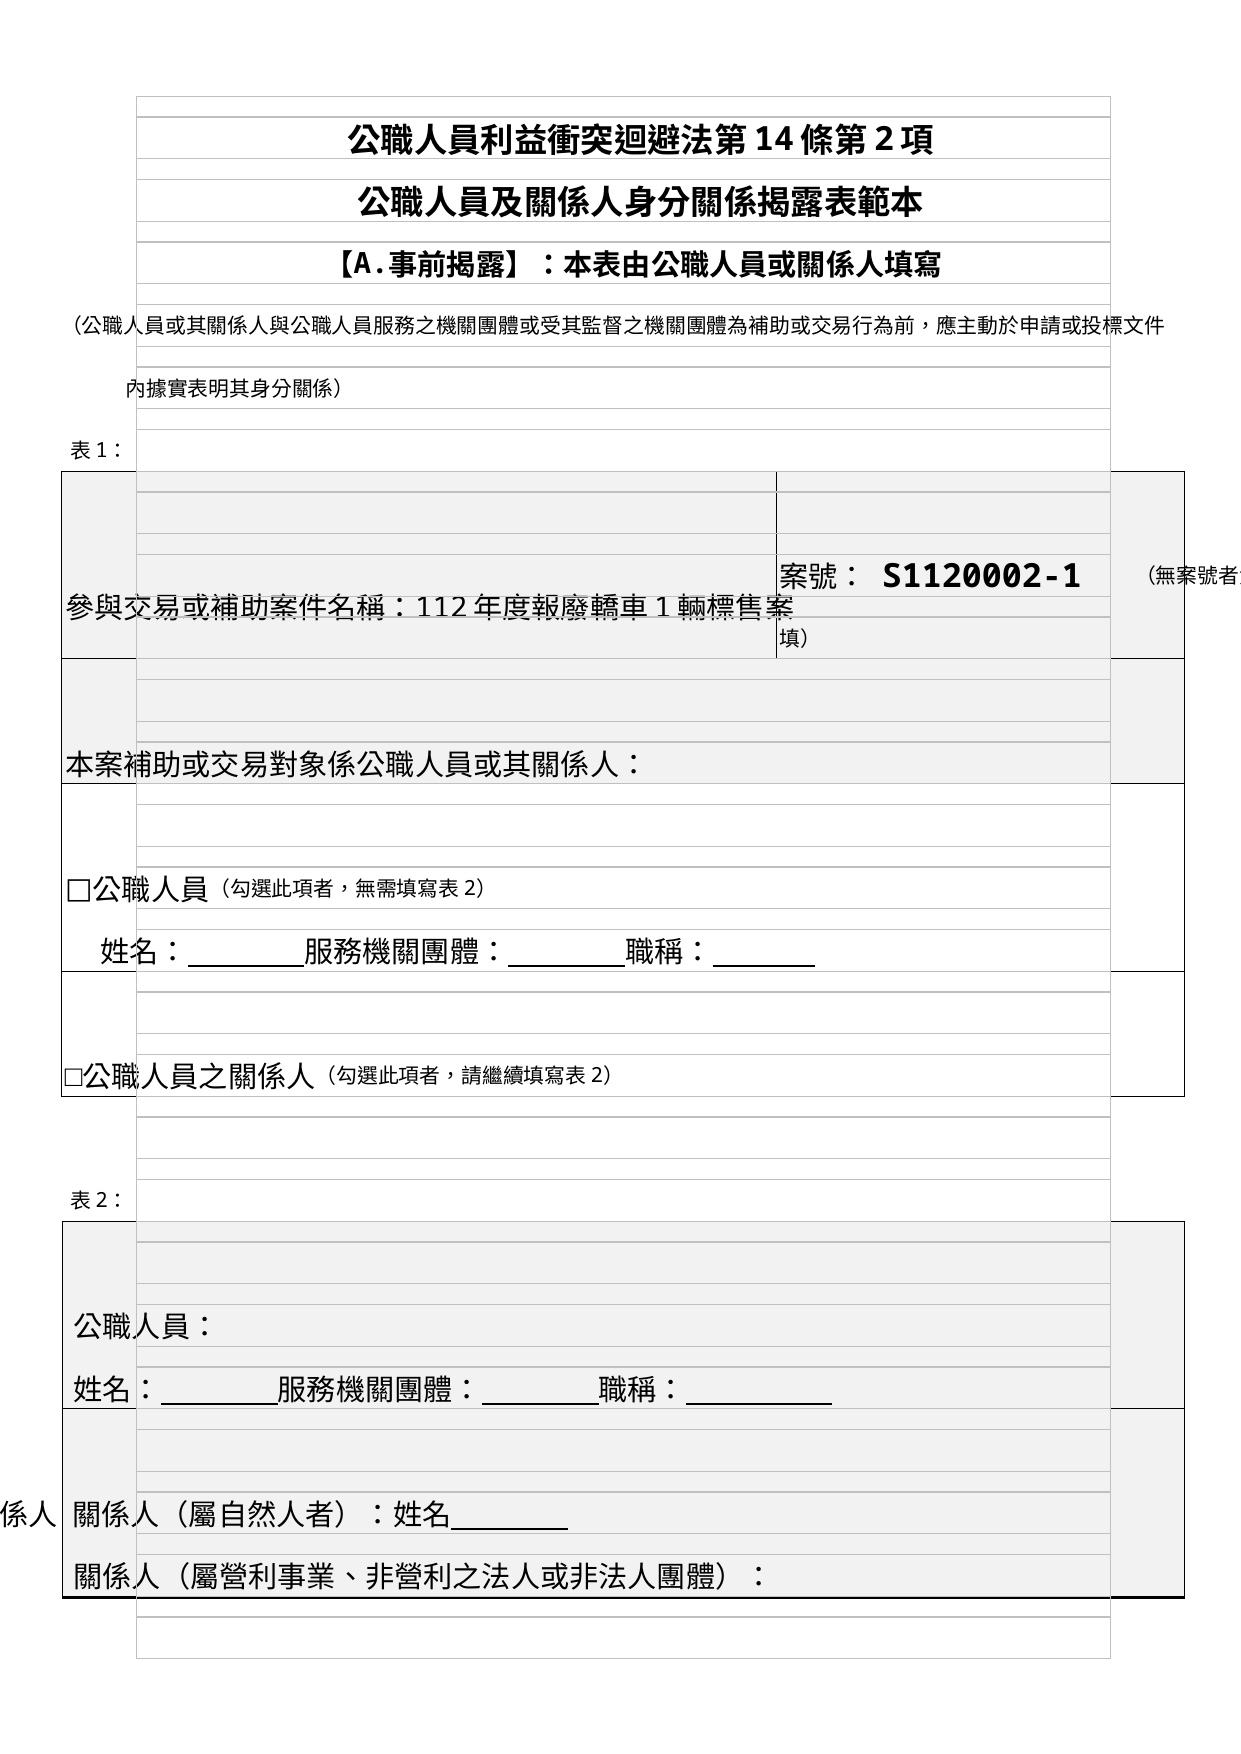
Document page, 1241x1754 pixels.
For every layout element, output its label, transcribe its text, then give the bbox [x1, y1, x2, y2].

table_header 參與交易或補助案件名稱：112年度報廢轎車1輛標售案 [137, 472, 776, 491]
table_cell □公職人員（勾選此項者，無需填寫表2） 姓名： 服務機關團體： 職稱： [137, 868, 1110, 908]
text [137, 1180, 1110, 1221]
table_cell 關係人 關係人（屬自然人者）：姓名 關係人（屬營利事業、非營利之法人或非法人團體）： 名稱 統一編號 代表人或管理人姓名 [137, 1555, 1110, 1596]
table_cell □公職人員之關係人（勾選此項者，請繼續填寫表2） [137, 993, 1110, 1033]
table_header 參與交易或補助案件名稱：112年度報廢轎車1輛標售案 [261, 597, 304, 616]
table_header 公職人員： 姓名： 服務機關團體： 職稱： [63, 1222, 136, 1408]
table_cell □公職人員（勾選此項者，無需填寫表2） 姓名： 服務機關團體： 職稱： [137, 930, 1110, 971]
table_header 參與交易或補助案件名稱：112年度報廢轎車1輛標售案 [742, 597, 776, 616]
table_header 案號： S1120002-1 （無案號者免填） [777, 618, 1110, 658]
table_header 參與交易或補助案件名稱：112年度報廢轎車1輛標售案 [364, 597, 423, 616]
text 表1： [33, 408, 136, 471]
table_cell 本案補助或交易對象係公職人員或其關係人： [137, 722, 1110, 741]
text （公職人員或其關係人與公職人員服務之機關團體或受其監督之機關團體為補助或交易行為前，應主動於申請或投標文件內據實表明其身分關係） [137, 284, 1110, 304]
table_header 案號： S1120002-1 （無案號者免填） [777, 472, 1110, 491]
table_cell 關係人 關係人（屬自然人者）：姓名 關係人（屬營利事業、非營利之法人或非法人團體）： 名稱 統一編號 代表人或管理人姓名 [1111, 1409, 1184, 1596]
table_cell 本案補助或交易對象係公職人員或其關係人： [1111, 659, 1184, 783]
text [137, 222, 1110, 241]
table_header 案號： S1120002-1 （無案號者免填） [777, 597, 1110, 616]
table_header 參與交易或補助案件名稱：112年度報廢轎車1輛標售案 [565, 597, 596, 616]
table_header 公職人員： 姓名： 服務機關團體： 職稱： [137, 1243, 1110, 1283]
text （公職人員或其關係人與公職人員服務之機關團體或受其監督之機關團體為補助或交易行為前，應主動於申請或投標文件內據實表明其身分關係） [137, 368, 1110, 408]
text [137, 409, 1110, 429]
table_cell 關係人 關係人（屬自然人者）：姓名 關係人（屬營利事業、非營利之法人或非法人團體）： 名稱 統一編號 代表人或管理人姓名 [137, 1534, 1110, 1554]
table_cell □公職人員（勾選此項者，無需填寫表2） 姓名： 服務機關團體： 職稱： [137, 847, 1110, 866]
text [137, 97, 1110, 116]
table_cell 本案補助或交易對象係公職人員或其關係人： [137, 659, 1110, 679]
table_cell □公職人員（勾選此項者，無需填寫表2） 姓名： 服務機關團體： 職稱： [137, 909, 1110, 929]
table_cell 本案補助或交易對象係公職人員或其關係人： [62, 659, 136, 783]
text 公職人員利益衝突迴避法第14條第2項 [137, 118, 1110, 158]
table_cell □公職人員之關係人（勾選此項者，請繼續填寫表2） [137, 1034, 1110, 1054]
table_cell 關係人 關係人（屬自然人者）：姓名 關係人（屬營利事業、非營利之法人或非法人團體）： 名稱 統一編號 代表人或管理人姓名 [137, 1430, 1110, 1471]
table_header 參與交易或補助案件名稱：112年度報廢轎車1輛標售案 [507, 597, 538, 616]
text [33, 96, 136, 158]
text [1111, 96, 1240, 158]
text [137, 1159, 1110, 1179]
text [1111, 158, 1240, 221]
table_header 案號： S1120002-1 （無案號者免填） [777, 493, 1110, 533]
text （公職人員或其關係人與公職人員服務之機關團體或受其監督之機關團體為補助或交易行為前，應主動於申請或投標文件內據實表明其身分關係） [61, 283, 136, 408]
text [33, 158, 136, 221]
table_cell 關係人 關係人（屬自然人者）：姓名 關係人（屬營利事業、非營利之法人或非法人團體）： 名稱 統一編號 代表人或管理人姓名 [63, 1409, 136, 1596]
table_cell 本案補助或交易對象係公職人員或其關係人： [137, 680, 1110, 721]
table_header 公職人員： 姓名： 服務機關團體： 職稱： [137, 1284, 1110, 1304]
text 公職人員及關係人身分關係揭露表範本 [137, 180, 1110, 221]
table_header 參與交易或補助案件名稱：112年度報廢轎車1輛標售案 [598, 597, 632, 616]
table_header 公職人員： 姓名： 服務機關團體： 職稱： [137, 1305, 1110, 1346]
table_header 參與交易或補助案件名稱：112年度報廢轎車1輛標售案 [62, 472, 136, 658]
table_cell □公職人員之關係人（勾選此項者，請繼續填寫表2） [62, 972, 136, 1096]
table_header 參與交易或補助案件名稱：112年度報廢轎車1輛標售案 [137, 493, 776, 533]
text （公職人員或其關係人與公職人員服務之機關團體或受其監督之機關團體為補助或交易行為前，應主動於申請或投標文件內據實表明其身分關係） [137, 305, 1110, 346]
text [137, 159, 1110, 179]
table_cell □公職人員之關係人（勾選此項者，請繼續填寫表2） [137, 972, 1110, 991]
text [33, 221, 136, 283]
text 【A.事前揭露】：本表由公職人員或關係人填寫 [137, 243, 1110, 283]
table_header 公職人員： 姓名： 服務機關團體： 職稱： [137, 1347, 1110, 1366]
table_header 公職人員： 姓名： 服務機關團體： 職稱： [137, 1368, 1110, 1408]
table_header 參與交易或補助案件名稱：112年度報廢轎車1輛標售案 [161, 597, 199, 616]
text [137, 430, 1110, 471]
table_header 參與交易或補助案件名稱：112年度報廢轎車1輛標售案 [456, 597, 488, 616]
table_cell □公職人員（勾選此項者，無需填寫表2） 姓名： 服務機關團體： 職稱： [137, 805, 1110, 846]
table_header 參與交易或補助案件名稱：112年度報廢轎車1輛標售案 [137, 618, 776, 658]
text （公職人員或其關係人與公職人員服務之機關團體或受其監督之機關團體為補助或交易行為前，應主動於申請或投標文件內據實表明其身分關係） [137, 347, 1110, 366]
table_cell □公職人員之關係人（勾選此項者，請繼續填寫表2） [137, 1055, 1110, 1096]
table_header 案號： S1120002-1 （無案號者免填） [1111, 472, 1184, 658]
table_header 案號： S1120002-1 （無案號者免填） [777, 534, 1110, 554]
table_cell □公職人員（勾選此項者，無需填寫表2） 姓名： 服務機關團體： 職稱： [62, 784, 136, 971]
text 表2： [33, 1158, 136, 1221]
table_cell □公職人員（勾選此項者，無需填寫表2） 姓名： 服務機關團體： 職稱： [137, 784, 1110, 804]
table_cell 關係人 關係人（屬自然人者）：姓名 關係人（屬營利事業、非營利之法人或非法人團體）： 名稱 統一編號 代表人或管理人姓名 [137, 1409, 1110, 1429]
text [1111, 408, 1189, 471]
text [1111, 221, 1234, 283]
text （公職人員或其關係人與公職人員服務之機關團體或受其監督之機關團體為補助或交易行為前，應主動於申請或投標文件內據實表明其身分關係） [1111, 283, 1184, 408]
table_cell 本案補助或交易對象係公職人員或其關係人： [137, 743, 1110, 783]
table_header 公職人員： 姓名： 服務機關團體： 職稱： [1111, 1222, 1184, 1408]
table_header 參與交易或補助案件名稱：112年度報廢轎車1輛標售案 [200, 597, 228, 616]
table_cell 關係人 關係人（屬自然人者）：姓名 關係人（屬營利事業、非營利之法人或非法人團體）： 名稱 統一編號 代表人或管理人姓名 [137, 1472, 1110, 1491]
table_header 參與交易或補助案件名稱：112年度報廢轎車1輛標售案 [137, 534, 776, 554]
table_header 參與交易或補助案件名稱：112年度報廢轎車1輛標售案 [137, 555, 776, 596]
table_cell □公職人員之關係人（勾選此項者，請繼續填寫表2） [1111, 972, 1184, 1096]
table_header 案號： S1120002-1 （無案號者免填） [777, 555, 1110, 596]
table_header 公職人員： 姓名： 服務機關團體： 職稱： [137, 1222, 1110, 1241]
table_cell 關係人 關係人（屬自然人者）：姓名 關係人（屬營利事業、非營利之法人或非法人團體）： 名稱 統一編號 代表人或管理人姓名 [137, 1493, 1110, 1533]
table_cell □公職人員（勾選此項者，無需填寫表2） 姓名： 服務機關團體： 職稱： [1111, 784, 1184, 971]
